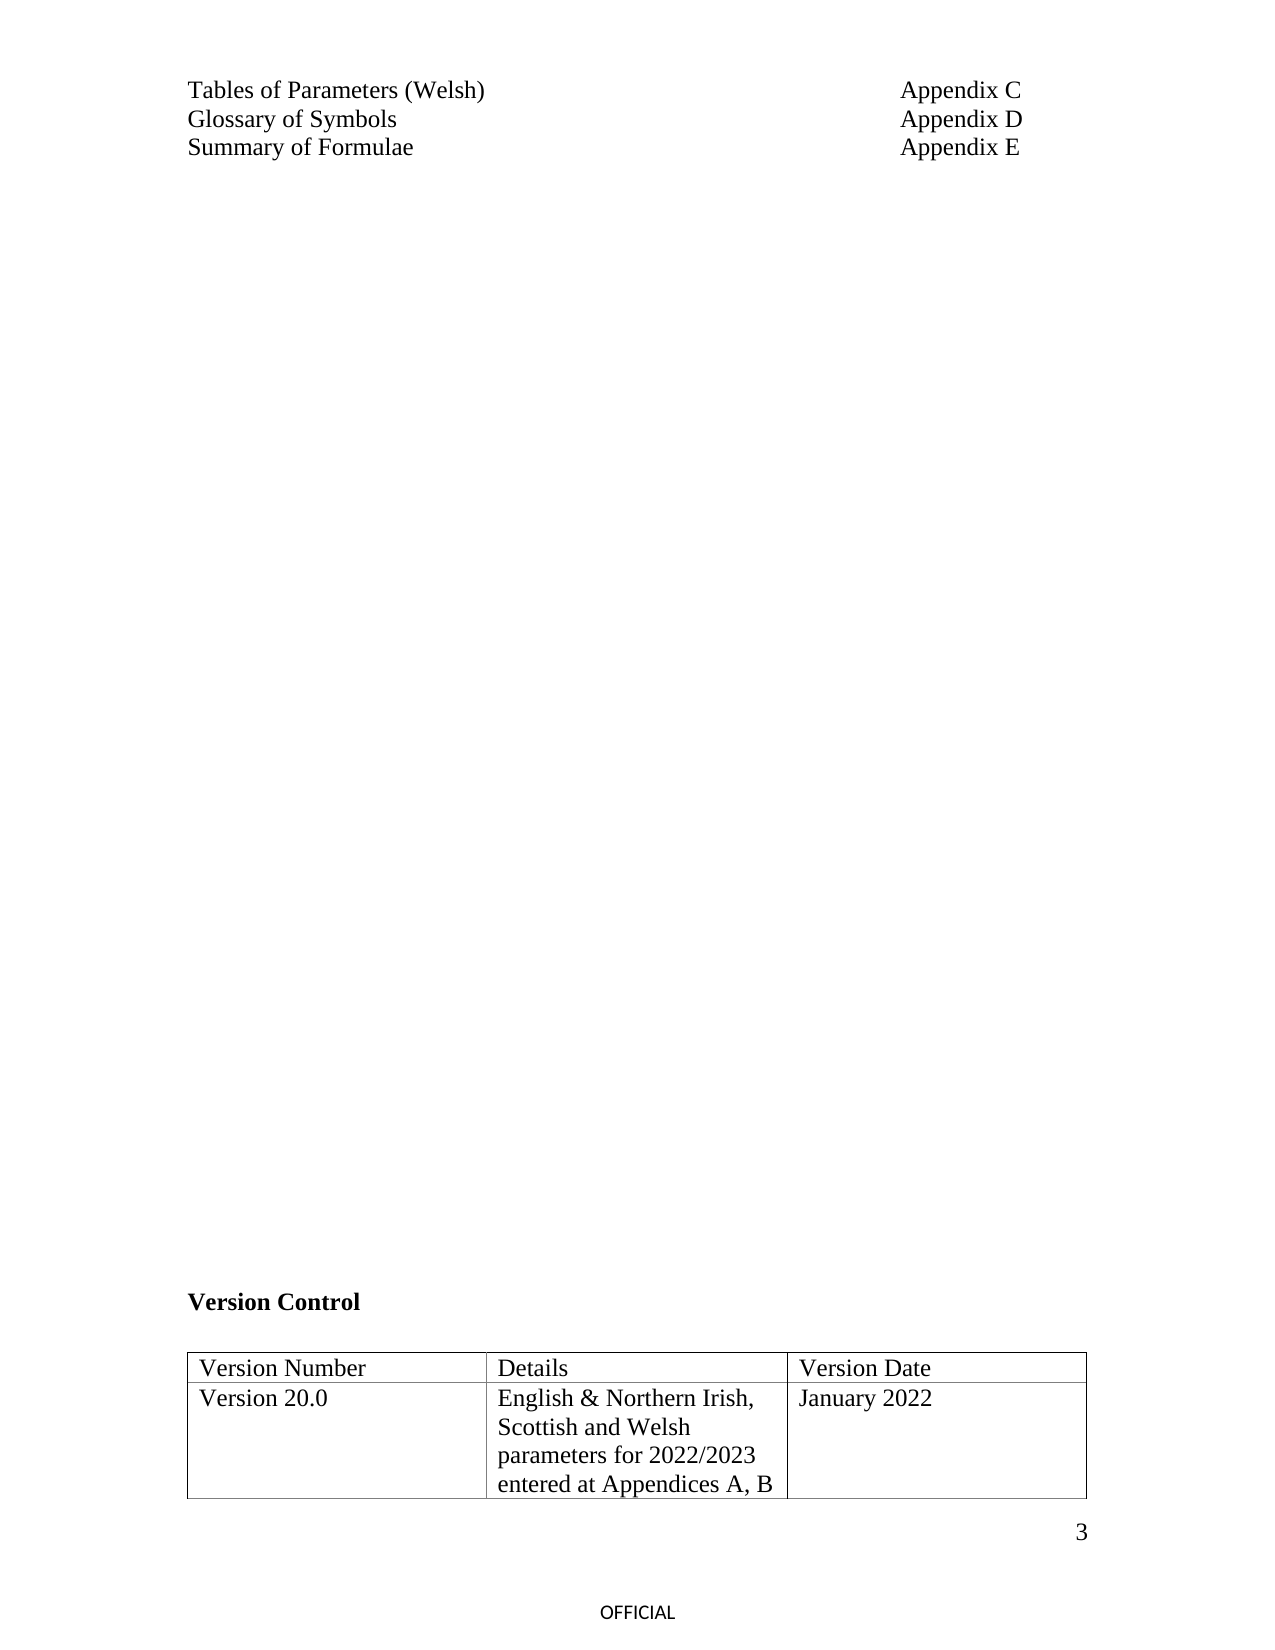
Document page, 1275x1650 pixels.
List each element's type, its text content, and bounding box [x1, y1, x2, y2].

table_cell English & Northern Irish, Scottish and Welsh parameters for 2022/2023 entered at Appendices A, B [487, 1383, 787, 1498]
table_cell January 2022 [788, 1383, 1086, 1498]
text Summary of Formulae Appendix E [187, 132, 1088, 161]
text Glossary of Symbols Appendix D [187, 104, 1088, 132]
table_cell Version 20.0 [188, 1383, 486, 1498]
table_header Version Number [188, 1353, 486, 1382]
text Tables of Parameters (Welsh) Appendix C [187, 75, 1088, 104]
table_header Details [487, 1353, 787, 1382]
table_header Version Date [788, 1353, 1086, 1382]
subtitle Version Control [187, 1287, 1088, 1352]
